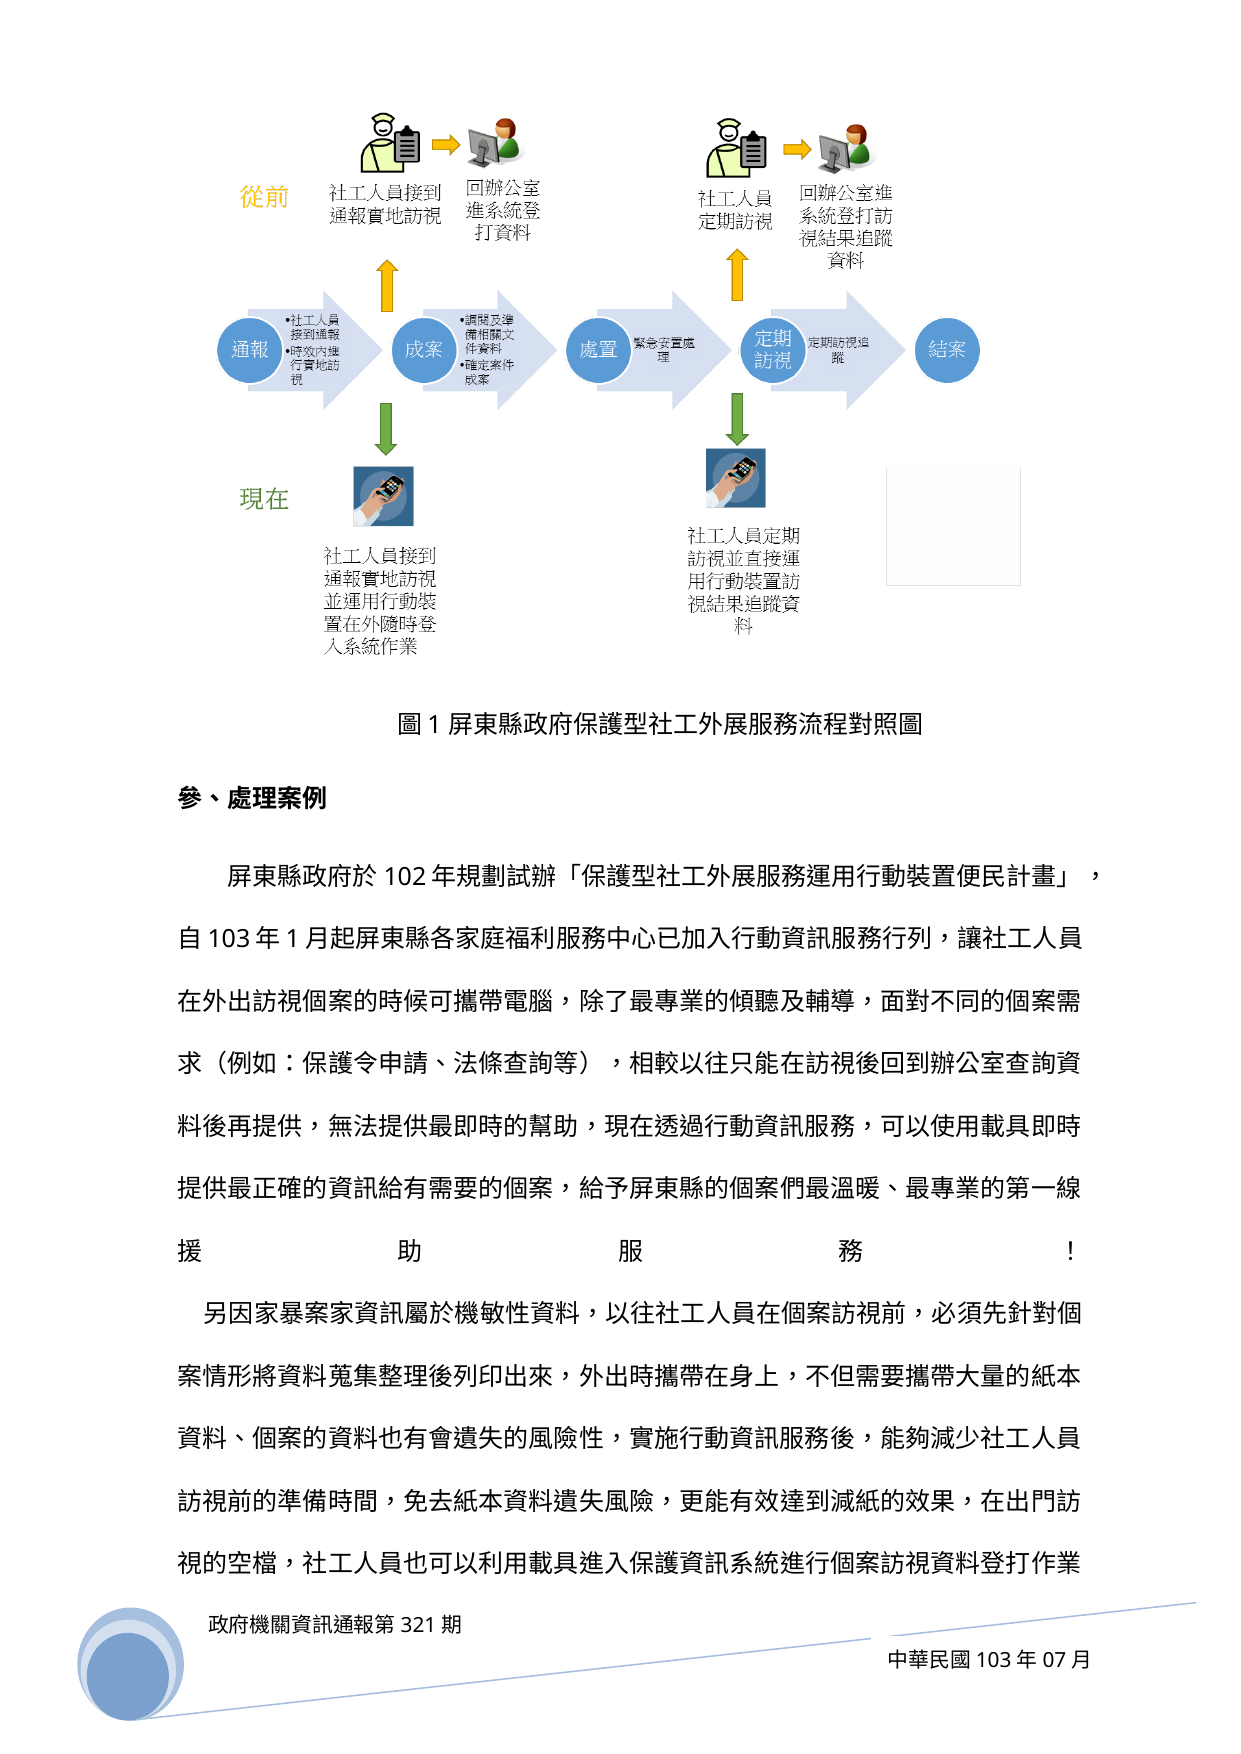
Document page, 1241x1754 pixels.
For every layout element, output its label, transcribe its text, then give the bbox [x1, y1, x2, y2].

text 圖1 屏東縣政府保護型社工外展服務流程對照圖 [177, 704, 1084, 740]
text 屏東縣政府於102年規劃試辦「保護型社工外展服務運用行動裝置便民計畫」，自103年1月起屏東縣各家庭福利服務中心已加入行動資訊服務行列，讓社工人員在外出訪視個案的時候可攜帶電腦，除了最專業的傾聽及輔導，面對不同的個案需求（例如：保護令申請、法條查詢等），相較以往只能在訪視後回到辦公室查詢資料後再提供，無法提供最即時的幫助，現在透過行動資訊服務，可以使用載具即時提供最正確的資訊給有需要的個案，給予屏東縣的個案們最溫暖、最專業的第一線援助服務！ 另因家暴案家資訊屬於機敏性資料，以往社工人員在個案訪視前，必須先針對個案情形將資料蒐集整理後列印出來，外出時攜帶在身上，不但需要攜帶大量的紙本資料、個案的資料也有會遺失的風險性，實施行動資訊服務後，能夠減少社工人員訪視前的準備時間，免去紙本資料遺失風險，更能有效達到減紙的效果，在出門訪視的空檔，社工人員也可以利用載具進入保護資訊系統進行個案訪視資料登打作業，有效提高行政效能，而以社工督導的角色而言，在社工結束訪視保護性個案處遇案家後須接續處理行政作業，有4個工作天的時程限制，透過搭配之行動載具，無須回到辦公室可直接處理案家服務，進一步縮短服務時程，也讓行動載具成為辛苦的社工人員最給力的小幫手。 [177, 833, 1084, 1583]
list 處理案例 [177, 755, 1084, 818]
